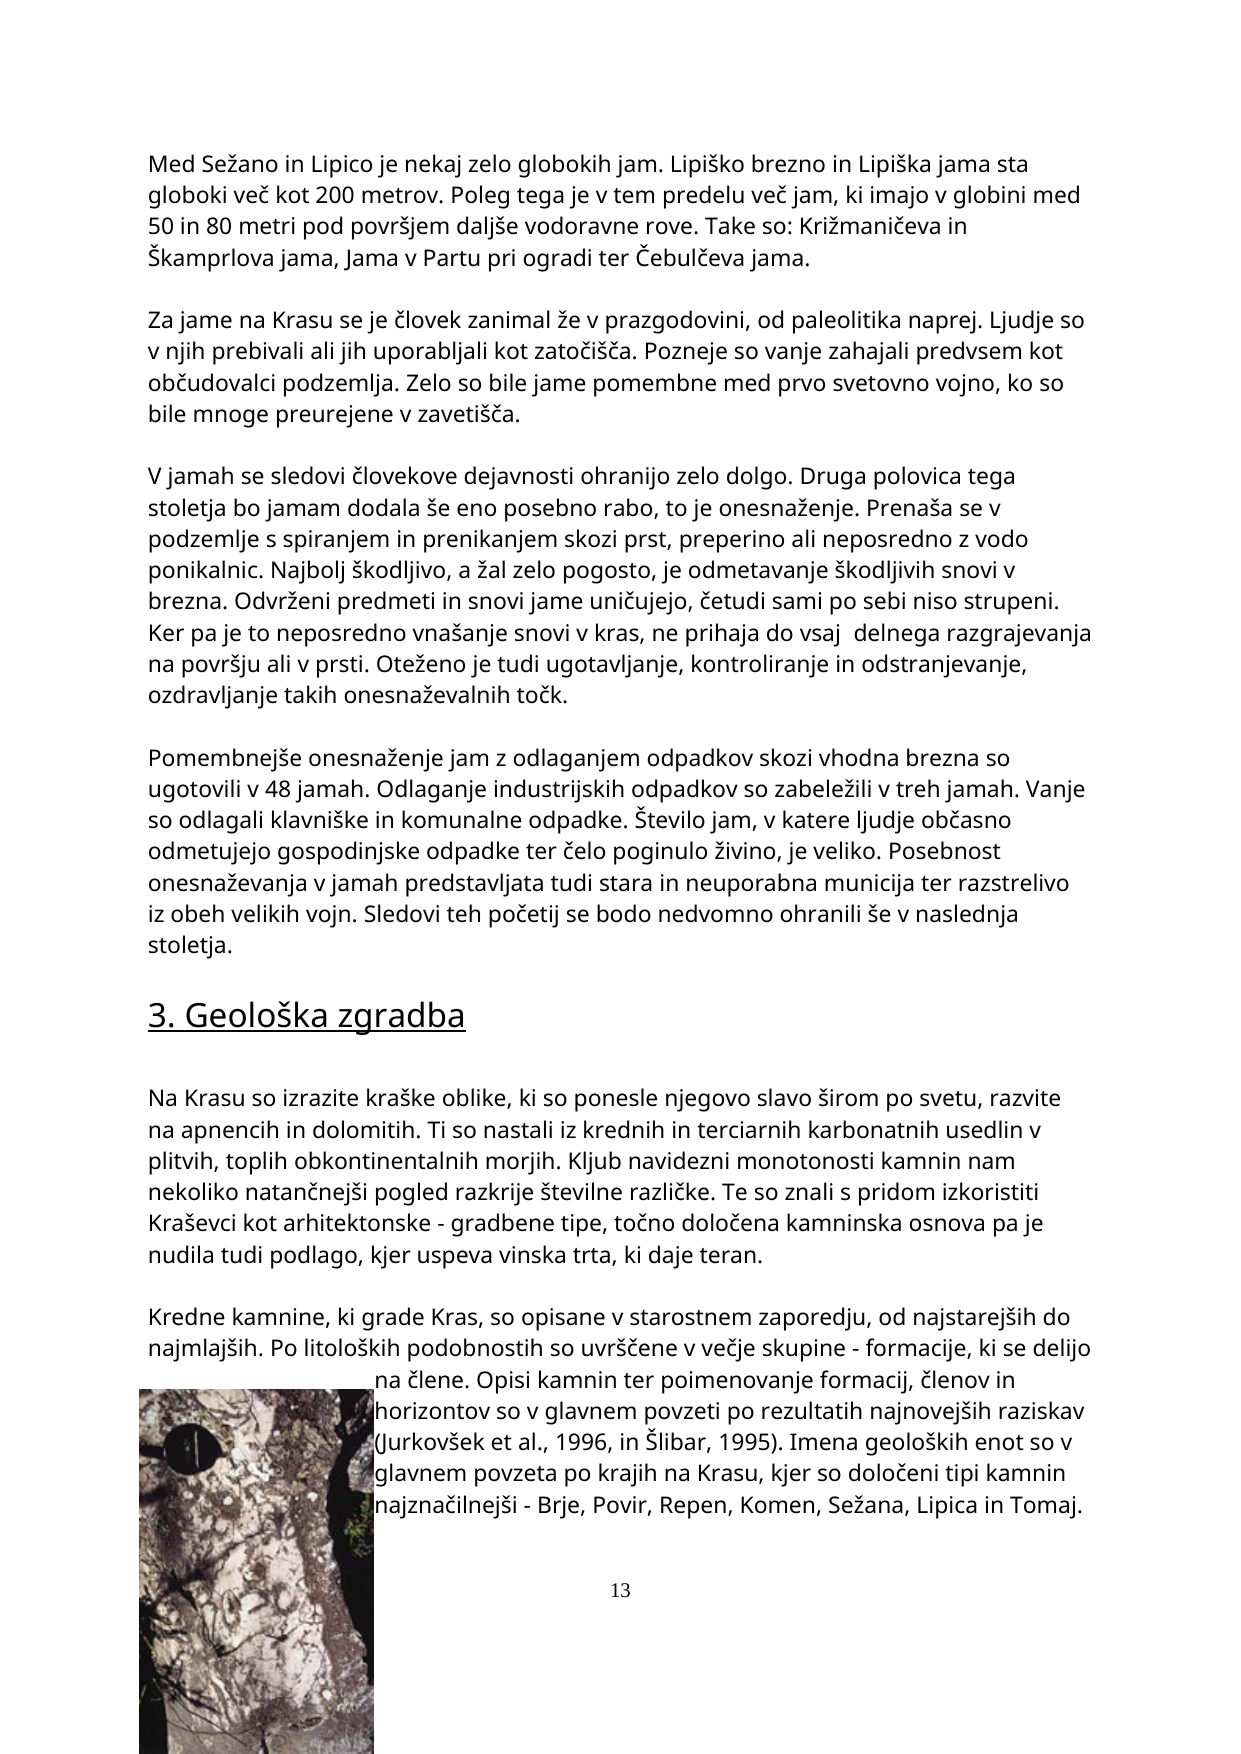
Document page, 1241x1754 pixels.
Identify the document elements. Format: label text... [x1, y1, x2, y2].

text 3. Geološka zgradba [148, 991, 1092, 1037]
text Med Sežano in Lipico je nekaj zelo globokih jam. Lipiško brezno in Lipiška jama sta globoki več kot 200 metrov. Poleg tega je v tem predelu več jam, ki imajo v globini med 50 in 80 metri pod površjem daljše vodoravne rove. Take so: Križmaničeva in Škamprlova jama, Jama v Partu pri ogradi ter Čebulčeva jama. Za jame na Krasu se je človek zanimal že v prazgodovini, od paleolitika naprej. Ljudje so v njih prebivali ali jih uporabljali kot zatočišča. Pozneje so vanje zahajali predvsem kot občudovalci podzemlja. Zelo so bile jame pomembne med prvo svetovno vojno, ko so bile mnoge preurejene v zavetišča. V jamah se sledovi človekove dejavnosti ohranijo zelo dolgo. Druga polovica tega stoletja bo jamam dodala še eno posebno rabo, to je onesnaženje. Prenaša se v podzemlje s spiranjem in prenikanjem skozi prst, preperino ali neposredno z vodo ponikalnic. Najbolj škodljivo, a žal zelo pogosto, je odmetavanje škodljivih snovi v brezna. Odvrženi predmeti in snovi jame uničujejo, četudi sami po sebi niso strupeni. Ker pa je to neposredno vnašanje snovi v kras, ne prihaja do vsaj delnega razgrajevanja na površju ali v prsti. Oteženo je tudi ugotavljanje, kontroliranje in odstranjevanje, ozdravljanje takih onesnaževalnih točk. Pomembnejše onesnaženje jam z odlaganjem odpadkov skozi vhodna brezna so ugotovili v 48 jamah. Odlaganje industrijskih odpadkov so zabeležili v treh jamah. Vanje so odlagali klavniške in komunalne odpadke. Število jam, v katere ljudje občasno odmetujejo gospodinjske odpadke ter čelo poginulo živino, je veliko. Posebnost onesnaževanja v jamah predstavljata tudi stara in neuporabna municija ter razstrelivo iz obeh velikih vojn. Sledovi teh početij se bodo nedvomno ohranili še v naslednja stoletja. [148, 148, 1092, 960]
picture [139, 1389, 374, 1754]
text Na Krasu so izrazite kraške oblike, ki so ponesle njegovo slavo širom po svetu, razvite na apnencih in dolomitih. Ti so nastali iz krednih in terciarnih karbonatnih usedlin v plitvih, toplih obkontinentalnih morjih. Kljub navidezni monotonosti kamnin nam nekoliko natančnejši pogled razkrije številne različke. Te so znali s pridom izkoristiti Kraševci kot arhitektonske - gradbene tipe, točno določena kamninska osnova pa je nudila tudi podlago, kjer uspeva vinska trta, ki daje teran. Kredne kamnine, ki grade Kras, so opisane v starostnem zaporedju, od najstarejših do najmlajših. Po litoloških podobnostih so uvrščene v večje skupine - formacije, ki se delijo na člene. Opisi kamnin ter poimenovanje formacij, členov in horizontov so v glavnem povzeti po rezultatih najnovejših raziskav (Jurkovšek et al., 1996, in Šlibar, 1995). Imena geoloških enot so v glavnem povzeta po krajih na Krasu, kjer so določeni tipi kamnin najznačilnejši - Brje, Povir, Repen, Komen, Sežana, Lipica in Tomaj. [148, 1082, 1092, 1520]
